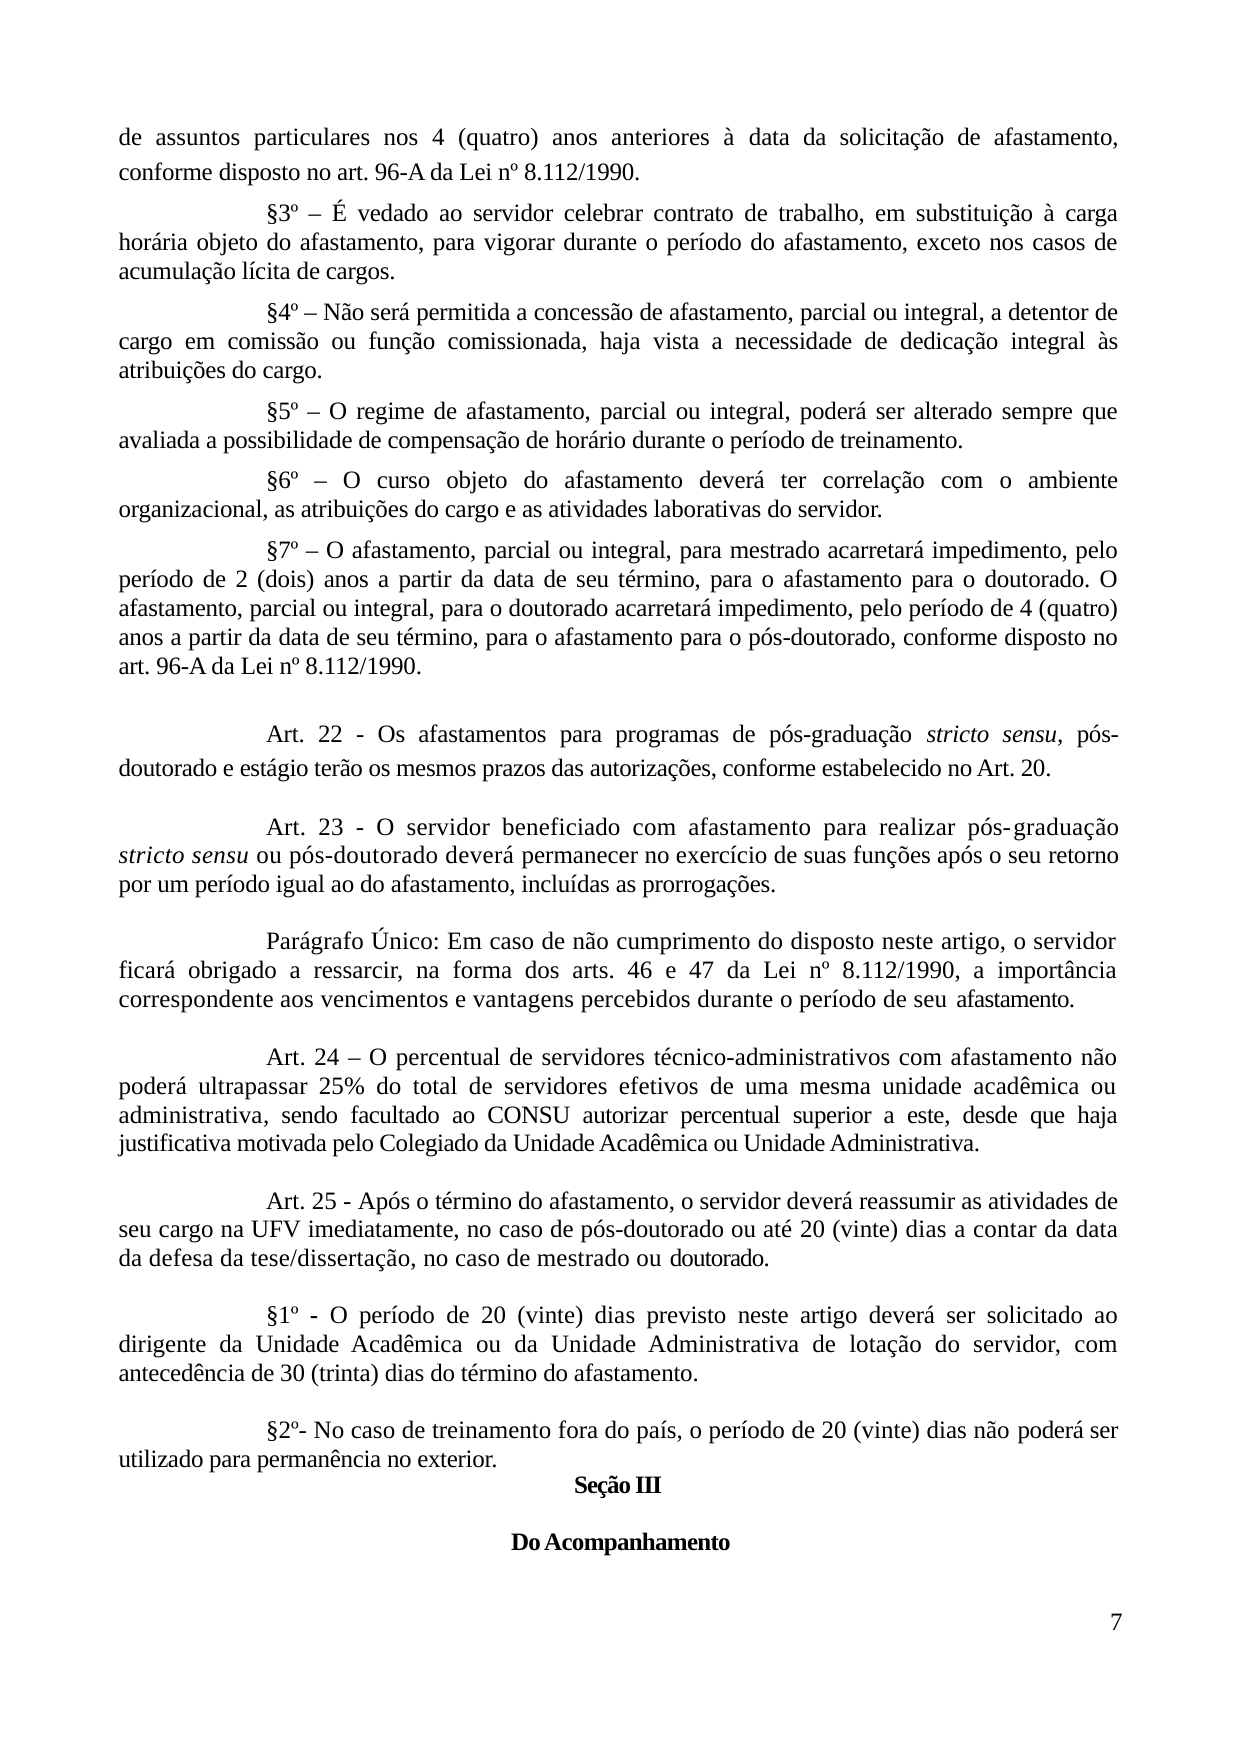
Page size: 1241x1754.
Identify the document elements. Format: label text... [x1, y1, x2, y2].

text Do Acompanhamento [120, 1531, 1122, 1556]
text de assuntos particulares nos 4 (quatro) anos anteriores à data da solicitação de afastamento, conforme disposto no art. 96-A da Lei nº 8.112/1990. [118, 118, 1119, 187]
text §6º – O curso objeto do afastamento deverá ter correlação com o ambiente organizacional, as atribuições do cargo e as atividades laborativas do servidor. [118, 466, 1119, 523]
text §5º – O regime de afastamento, parcial ou integral, poderá ser alterado sempre que avaliada a possibilidade de compensação de horário durante o período de treinamento. [118, 396, 1119, 454]
text §7º – O afastamento, parcial ou integral, para mestrado acarretará impedimento, pelo período de 2 (dois) anos a partir da data de seu término, para o afastamento para o doutorado. O afastamento, parcial ou integral, para o doutorado acarretará impedimento, pelo período de 4 (quatro) anos a partir da data de seu término, para o afastamento para o pós-doutorado, conforme disposto no art. 96-A da Lei nº 8.112/1990. [118, 535, 1119, 680]
text §4º – Não será permitida a concessão de afastamento, parcial ou integral, a detentor de cargo em comissão ou função comissionada, haja vista a necessidade de dedicação integral às atribuições do cargo. [118, 297, 1119, 384]
text §1º - O período de 20 (vinte) dias previsto neste artigo deverá ser solicitado ao dirigente da Unidade Acadêmica ou da Unidade Administrativa de lotação do servidor, com antecedência de 30 (trinta) dias do término do afastamento. [118, 1301, 1118, 1387]
text Parágrafo Único: Em caso de não cumprimento do disposto neste artigo, o servidor ficará obrigado a ressarcir, na forma dos arts. 46 e 47 da Lei nº 8.112/1990, a importância correspondente aos vencimentos e vantagens percebidos durante o período de seu afastamento. [118, 927, 1118, 1013]
text Art. 25 - Após o término do afastamento, o servidor deverá reassumir as atividades de seu cargo na UFV imediatamente, no caso de pós-doutorado ou até 20 (vinte) dias a contar da data da defesa da tese/dissertação, no caso de mestrado ou doutorado. [118, 1186, 1118, 1272]
text §3º – É vedado ao servidor celebrar contrato de trabalho, em substituição à carga horária objeto do afastamento, para vigorar durante o período do afastamento, exceto nos casos de acumulação lícita de cargos. [118, 199, 1119, 286]
text Art. 22 - Os afastamentos para programas de pós-graduação stricto sensu, pós-doutorado e estágio terão os mesmos prazos das autorizações, conforme estabelecido no Art. 20. [118, 714, 1119, 783]
text Art. 24 – O percentual de servidores técnico-administrativos com afastamento não poderá ultrapassar 25% do total de servidores efetivos de uma mesma unidade acadêmica ou administrativa, sendo facultado ao CONSU autorizar percentual superior a este, desde que haja justificativa motivada pelo Colegiado da Unidade Acadêmica ou Unidade Administrativa. [118, 1043, 1119, 1158]
text §2º- No caso de treinamento fora do país, o período de 20 (vinte) dias não poderá ser utilizado para permanência no exterior. [118, 1416, 1118, 1473]
text Seção III [118, 1473, 1122, 1498]
text Art. 23 - O servidor beneficiado com afastamento para realizar pós-graduação stricto sensu ou pós-doutorado deverá permanecer no exercício de suas funções após o seu retorno por um período igual ao do afastamento, incluídas as prorrogações. [118, 812, 1119, 898]
